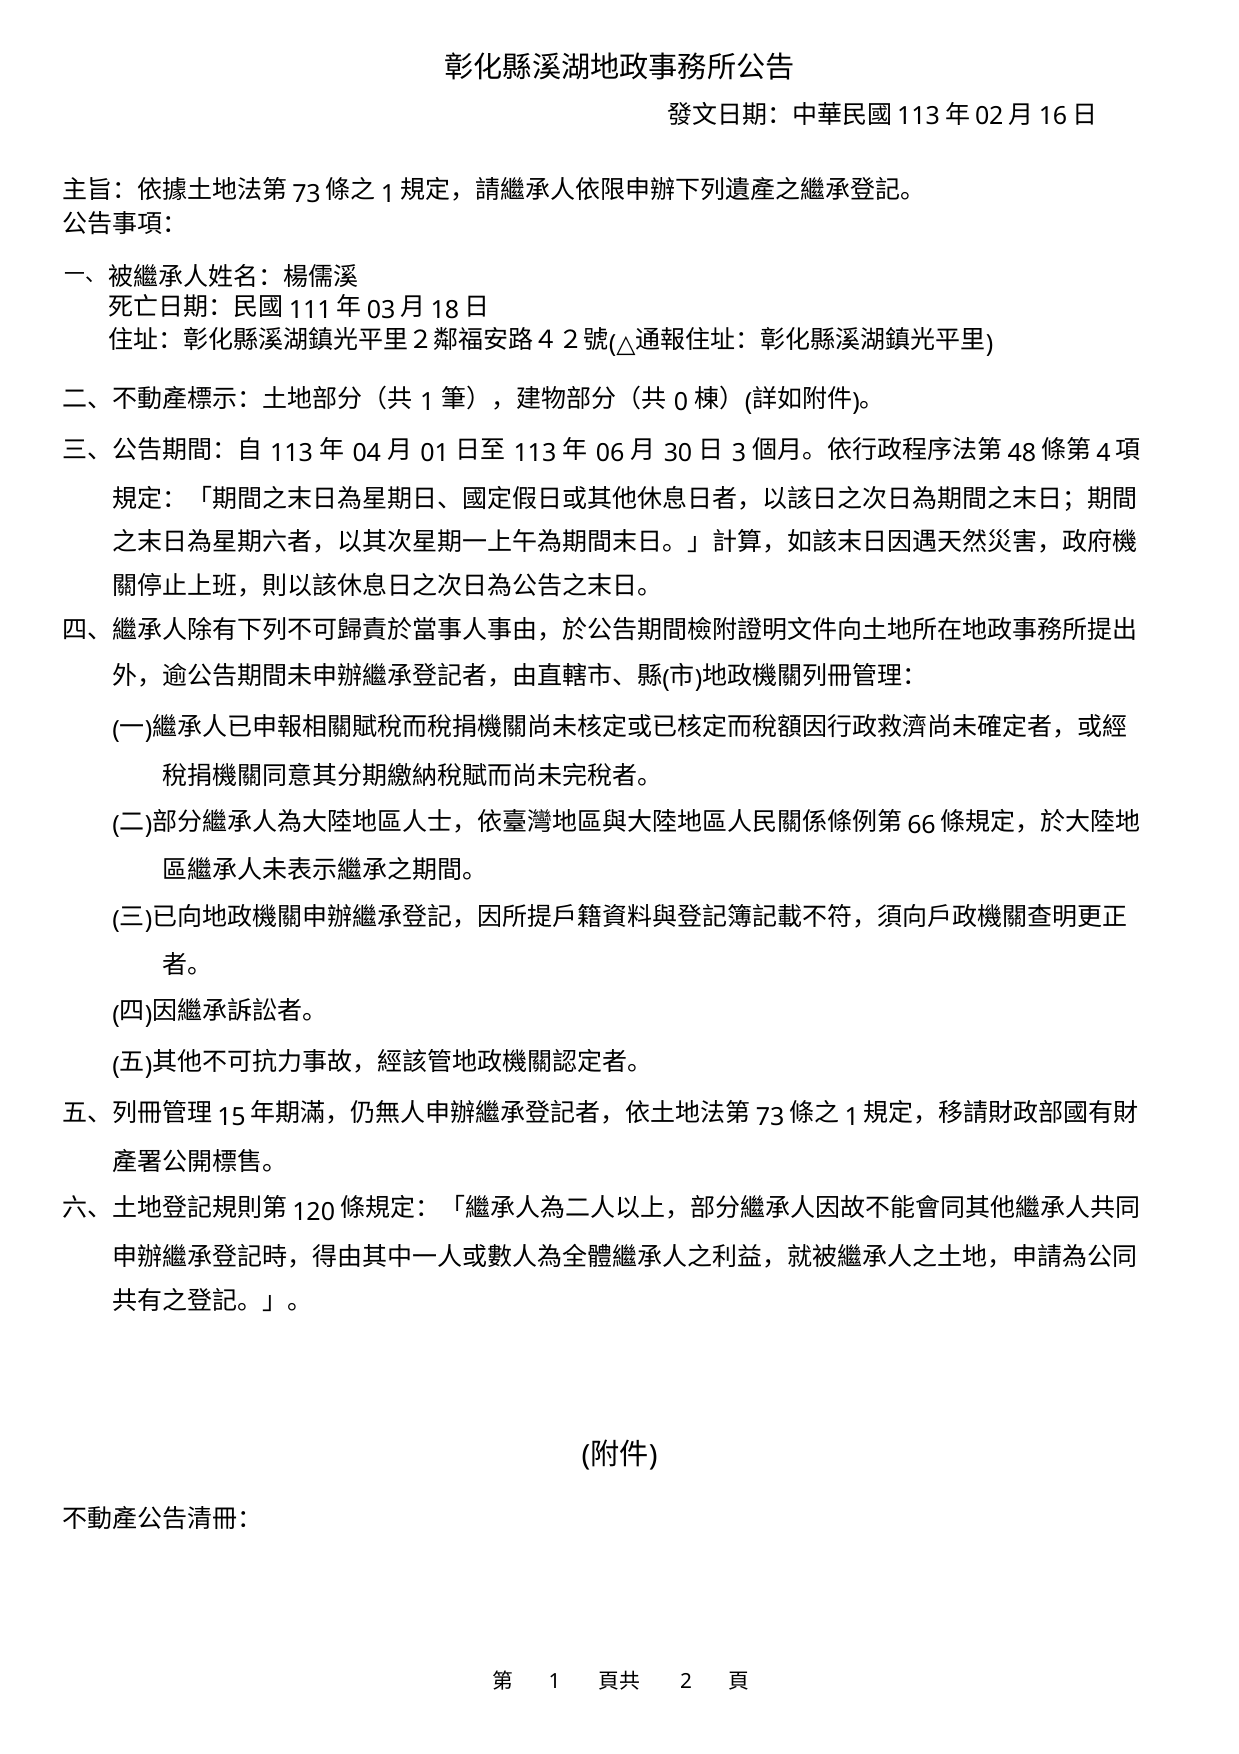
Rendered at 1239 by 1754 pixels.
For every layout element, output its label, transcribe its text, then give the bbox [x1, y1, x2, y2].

table_cell [523, 95, 585, 135]
table_cell [667, 135, 718, 176]
table_cell [667, 1557, 718, 1661]
table_cell [585, 95, 653, 135]
table_cell [759, 135, 1177, 176]
table_cell [1177, 41, 1239, 94]
table_cell [0, 95, 62, 135]
table_cell 第 [483, 1661, 523, 1701]
table_cell [653, 1557, 667, 1661]
table_cell [718, 135, 759, 176]
table_cell [0, 41, 62, 94]
table_cell [523, 1383, 585, 1423]
table_cell [759, 1661, 1177, 1701]
table_cell [62, 135, 109, 176]
table_header [62, 0, 109, 41]
table_cell 頁共 [585, 1661, 653, 1701]
table_header [109, 0, 482, 41]
table_header [523, 0, 585, 41]
table_cell [1177, 135, 1239, 176]
table_header [667, 0, 718, 41]
table_header [483, 0, 523, 41]
table_cell [585, 135, 653, 176]
table_cell [483, 135, 523, 176]
table_cell [0, 1661, 62, 1701]
table_cell [1177, 1485, 1239, 1557]
table_cell [1177, 246, 1239, 262]
table_cell [759, 1557, 1177, 1661]
table_cell [718, 1383, 759, 1423]
table_cell 發文日期：中華民國113年02月16日 [667, 95, 1177, 135]
table_cell [667, 1383, 718, 1423]
table_cell [1177, 384, 1239, 1383]
table_cell [0, 176, 62, 246]
table_cell 2 [653, 1661, 718, 1701]
table_cell [1177, 95, 1239, 135]
table_cell [0, 1485, 62, 1557]
table_cell 二、不動產標示：土地部分（共 1 筆），建物部分（共 0 棟）(詳如附件)。 三、公告期間：自 113 年 04 月 01 日至 113 年 06 月 30 日 3 個月。依行政程序法第48條第4項 規定：「期間之末日為星期日、國定假日或其他休息日者，以該日之次日為期間之末日；期間 之末日為星期六者，以其次星期一上午為期間末日。」計算，如該末日因遇天然災害，政府機 關停止上班，則以該休息日之次日為公告之末日。 四、繼承人除有下列不可歸責於當事人事由，於公告期間檢附證明文件向土地所在地政事務所提出 外，逾公告期間未申辦繼承登記者，由直轄市、縣(市)地政機關列冊管理： (一)繼承人已申報相關賦稅而稅捐機關尚未核定或已核定而稅額因行政救濟尚未確定者，或經 稅捐機關同意其分期繳納稅賦而尚未完稅者。 (二)部分繼承人為大陸地區人士，依臺灣地區與大陸地區人民關係條例第66條規定，於大陸地 區繼承人未表示繼承之期間。 (三)已向地政機關申辦繼承登記，因所提戶籍資料與登記簿記載不符，須向戶政機關查明更正 者。 (四)因繼承訴訟者。 (五)其他不可抗力事故，經該管地政機關認定者。 五、列冊管理15年期滿，仍無人申辦繼承登記者，依土地法第73條之1規定，移請財政部國有財 產署公開標售。 六、土地登記規則第120條規定：「繼承人為二人以上，部分繼承人因故不能會同其他繼承人共同 申辦繼承登記時，得由其中一人或數人為全體繼承人之利益，就被繼承人之土地，申請為公同 共有之登記。」。 [62, 384, 1177, 1383]
table_cell [718, 1557, 759, 1661]
table_cell 被繼承人姓名：楊儒溪 死亡日期：民國111年03月18日 住址：彰化縣溪湖鎮光平里２鄰福安路４２號(△通報住址：彰化縣溪湖鎮光平里) [109, 263, 1177, 384]
table_cell [62, 95, 109, 135]
table_header [653, 0, 667, 41]
table_cell [1177, 176, 1239, 246]
table_header [0, 0, 62, 41]
table_cell [1177, 314, 1239, 384]
table_cell [62, 1661, 109, 1701]
table_cell [0, 314, 62, 384]
table_cell 1 [523, 1661, 585, 1701]
table_cell [1177, 1383, 1239, 1423]
table_cell [109, 1557, 482, 1661]
table_cell [1177, 1661, 1239, 1701]
table_cell 頁 [718, 1661, 759, 1701]
table_cell [585, 1383, 653, 1423]
table_header [1177, 0, 1239, 41]
table_cell [109, 1661, 482, 1701]
table_cell [0, 384, 62, 1383]
table_cell [483, 95, 523, 135]
table_cell [0, 1424, 62, 1485]
table_header [718, 0, 759, 41]
table_cell [0, 246, 62, 262]
table_cell [483, 1557, 523, 1661]
table_cell [0, 135, 62, 176]
table_cell [109, 1383, 482, 1423]
table_cell [1177, 263, 1239, 313]
table_cell [0, 1383, 62, 1423]
table_cell (附件) [62, 1424, 1177, 1485]
table_header [585, 0, 653, 41]
table_cell 彰化縣溪湖地政事務所公告 [62, 41, 1177, 94]
table_cell 一、 [62, 263, 109, 313]
table_header [759, 0, 1177, 41]
table_cell [109, 95, 482, 135]
table_cell [653, 1383, 667, 1423]
table_cell [653, 95, 667, 135]
table_cell [523, 1557, 585, 1661]
table_cell [1177, 1557, 1239, 1661]
table_cell [585, 1557, 653, 1661]
table_cell [62, 1557, 109, 1661]
table_cell [0, 1557, 62, 1661]
table_cell [653, 135, 667, 176]
table_cell [759, 1383, 1177, 1423]
table_cell 不動產公告清冊： [62, 1485, 1177, 1557]
table_cell [0, 263, 62, 313]
table_cell [1177, 1424, 1239, 1485]
table_cell [62, 314, 109, 384]
table_cell [523, 135, 585, 176]
table_cell [109, 135, 482, 176]
table_cell 主旨：依據土地法第73條之1規定，請繼承人依限申辦下列遺產之繼承登記。 公告事項： [62, 176, 1177, 262]
table_cell [483, 1383, 523, 1423]
table_cell [62, 1383, 109, 1423]
